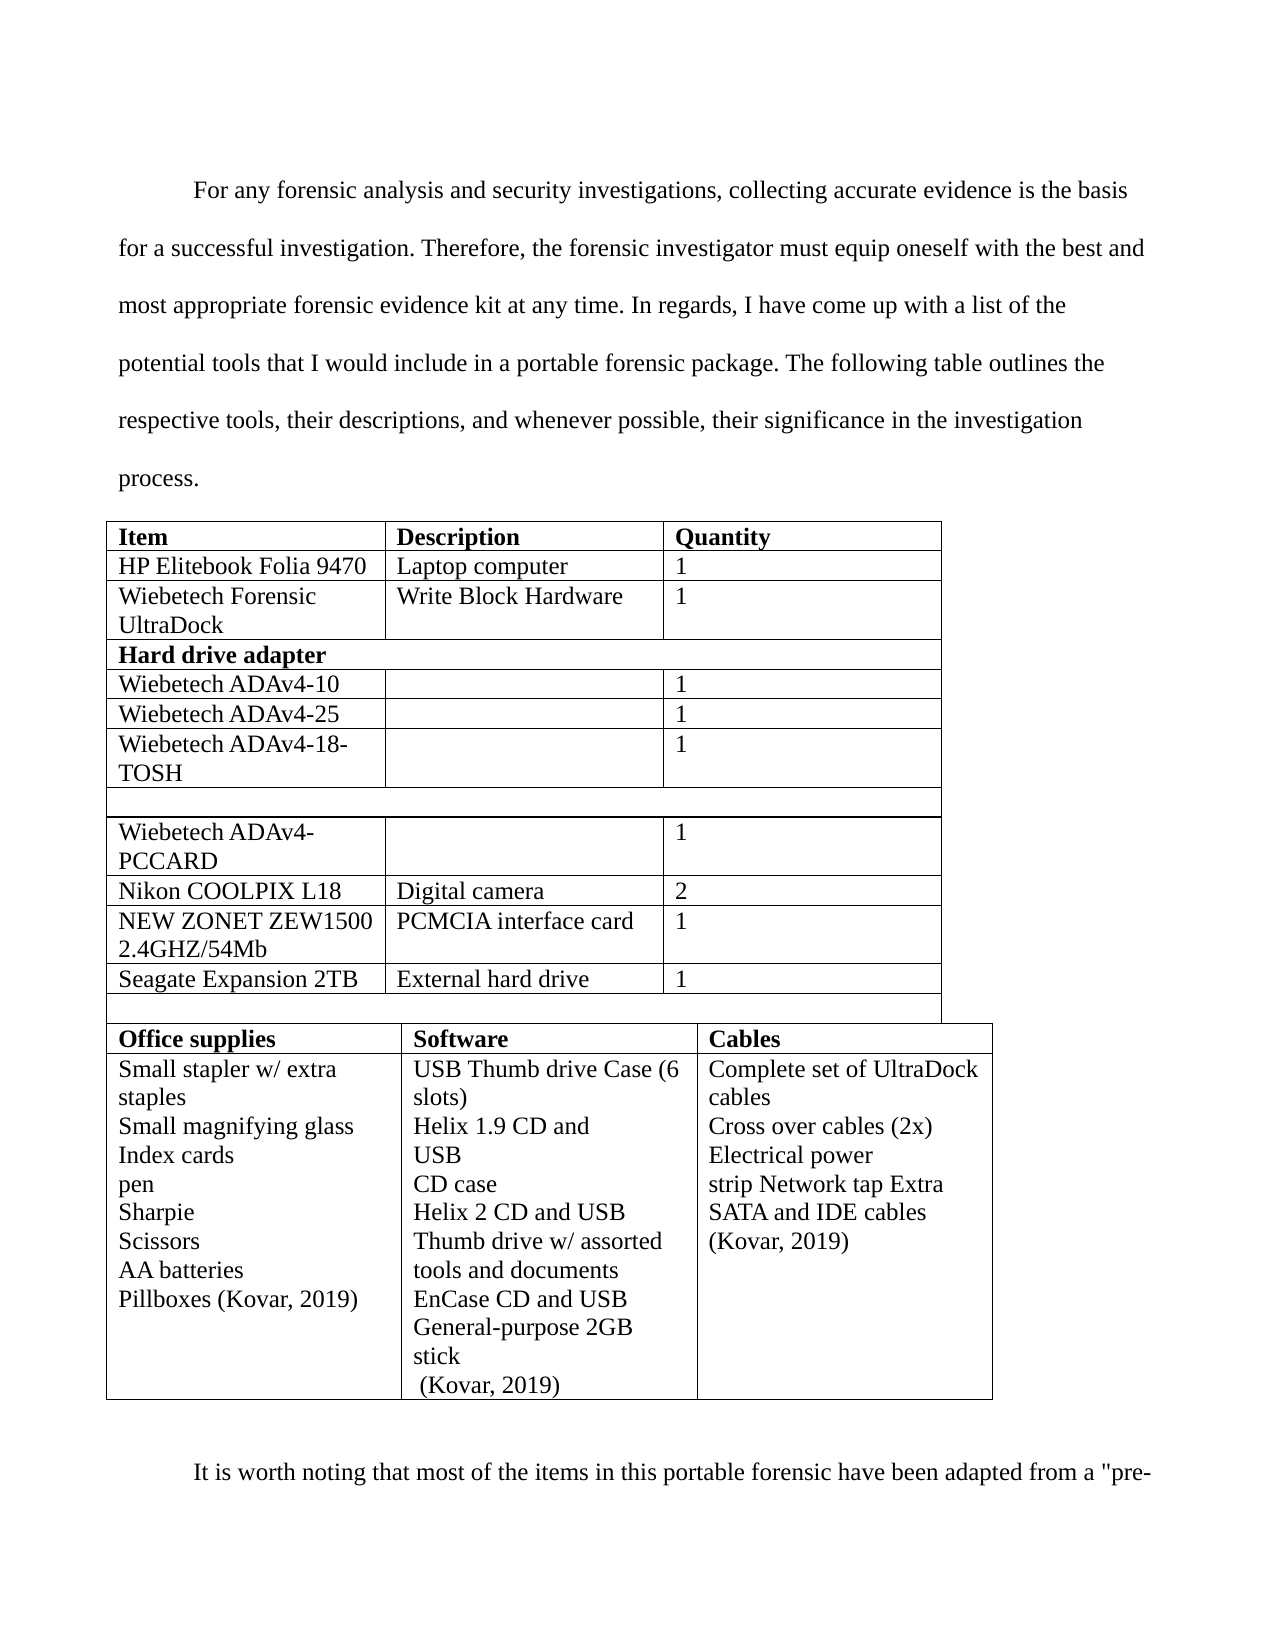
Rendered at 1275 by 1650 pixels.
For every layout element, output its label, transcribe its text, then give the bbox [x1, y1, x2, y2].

table_cell Nikon COOLPIX L18 [107, 876, 385, 905]
table_cell 2 [664, 876, 941, 905]
table_cell Complete set of UltraDock cables Cross over cables (2x) Electrical power strip Network tap Extra SATA and IDE cables (Kovar, 2019) [698, 1054, 992, 1399]
table_header Item [107, 522, 385, 550]
table_cell 1 [664, 964, 941, 993]
text For any forensic analysis and security investigations, collecting accurate evidence is the basis for a successful investigation. Therefore, the forensic investigator must equip oneself with the best and most appropriate forensic evidence kit at any time. In regards, I have come up with a list of the potential tools that I would include in a portable forensic package. The following table outlines the respective tools, their descriptions, and whenever possible, their significance in the investigation process. [118, 176, 1157, 492]
table_cell 1 [664, 581, 941, 639]
table_cell Laptop computer [386, 551, 663, 580]
table_cell [386, 670, 663, 698]
table_cell Write Block Hardware [386, 581, 663, 639]
table_cell Seagate Expansion 2TB [107, 964, 385, 993]
table_cell Wiebetech ADAv4-PCCARD [107, 818, 385, 875]
table_cell Office supplies [107, 1024, 401, 1053]
table_cell Wiebetech ADAv4-25 [107, 699, 385, 728]
table_cell Wiebetech ADAv4-18-TOSH [107, 729, 385, 787]
table_cell USB Thumb drive Case (6 slots) Helix 1.9 CD and USB CD case Helix 2 CD and USB Thumb drive w/ assorted tools and documents EnCase CD and USB General-purpose 2GB stick (Kovar, 2019) [402, 1054, 697, 1399]
table_cell Software [402, 1024, 697, 1053]
table_cell Digital camera [386, 876, 663, 905]
table_cell [107, 994, 941, 1023]
table_header Description [386, 522, 663, 550]
table_cell [386, 699, 663, 728]
table_cell 1 [664, 818, 941, 875]
table_cell Wiebetech Forensic UltraDock [107, 581, 385, 639]
table_header Quantity [664, 522, 941, 550]
table_cell 1 [664, 551, 941, 580]
table_cell [386, 729, 663, 787]
table_cell 1 [664, 906, 941, 963]
table_cell Cables [698, 1024, 992, 1053]
table_cell Wiebetech ADAv4-10 [107, 670, 385, 698]
table_cell HP Elitebook Folia 9470 [107, 551, 385, 580]
table_cell PCMCIA interface card [386, 906, 663, 963]
table_cell NEW ZONET ZEW1500 2.4GHZ/54Mb [107, 906, 385, 963]
table_cell Small stapler w/ extra staples Small magnifying glass Index cards pen Sharpie Scissors AA batteries Pillboxes (Kovar, 2019) [107, 1054, 401, 1399]
table_cell 1 [664, 670, 941, 698]
table_cell Hard drive adapter [107, 640, 941, 668]
table_cell 1 [664, 699, 941, 728]
table_cell [386, 818, 663, 875]
table_cell [107, 788, 941, 816]
table_cell External hard drive [386, 964, 663, 993]
text It is worth noting that most of the items in this portable forensic have been adapted from a "pre- [118, 1457, 1157, 1486]
table_cell 1 [664, 729, 941, 787]
